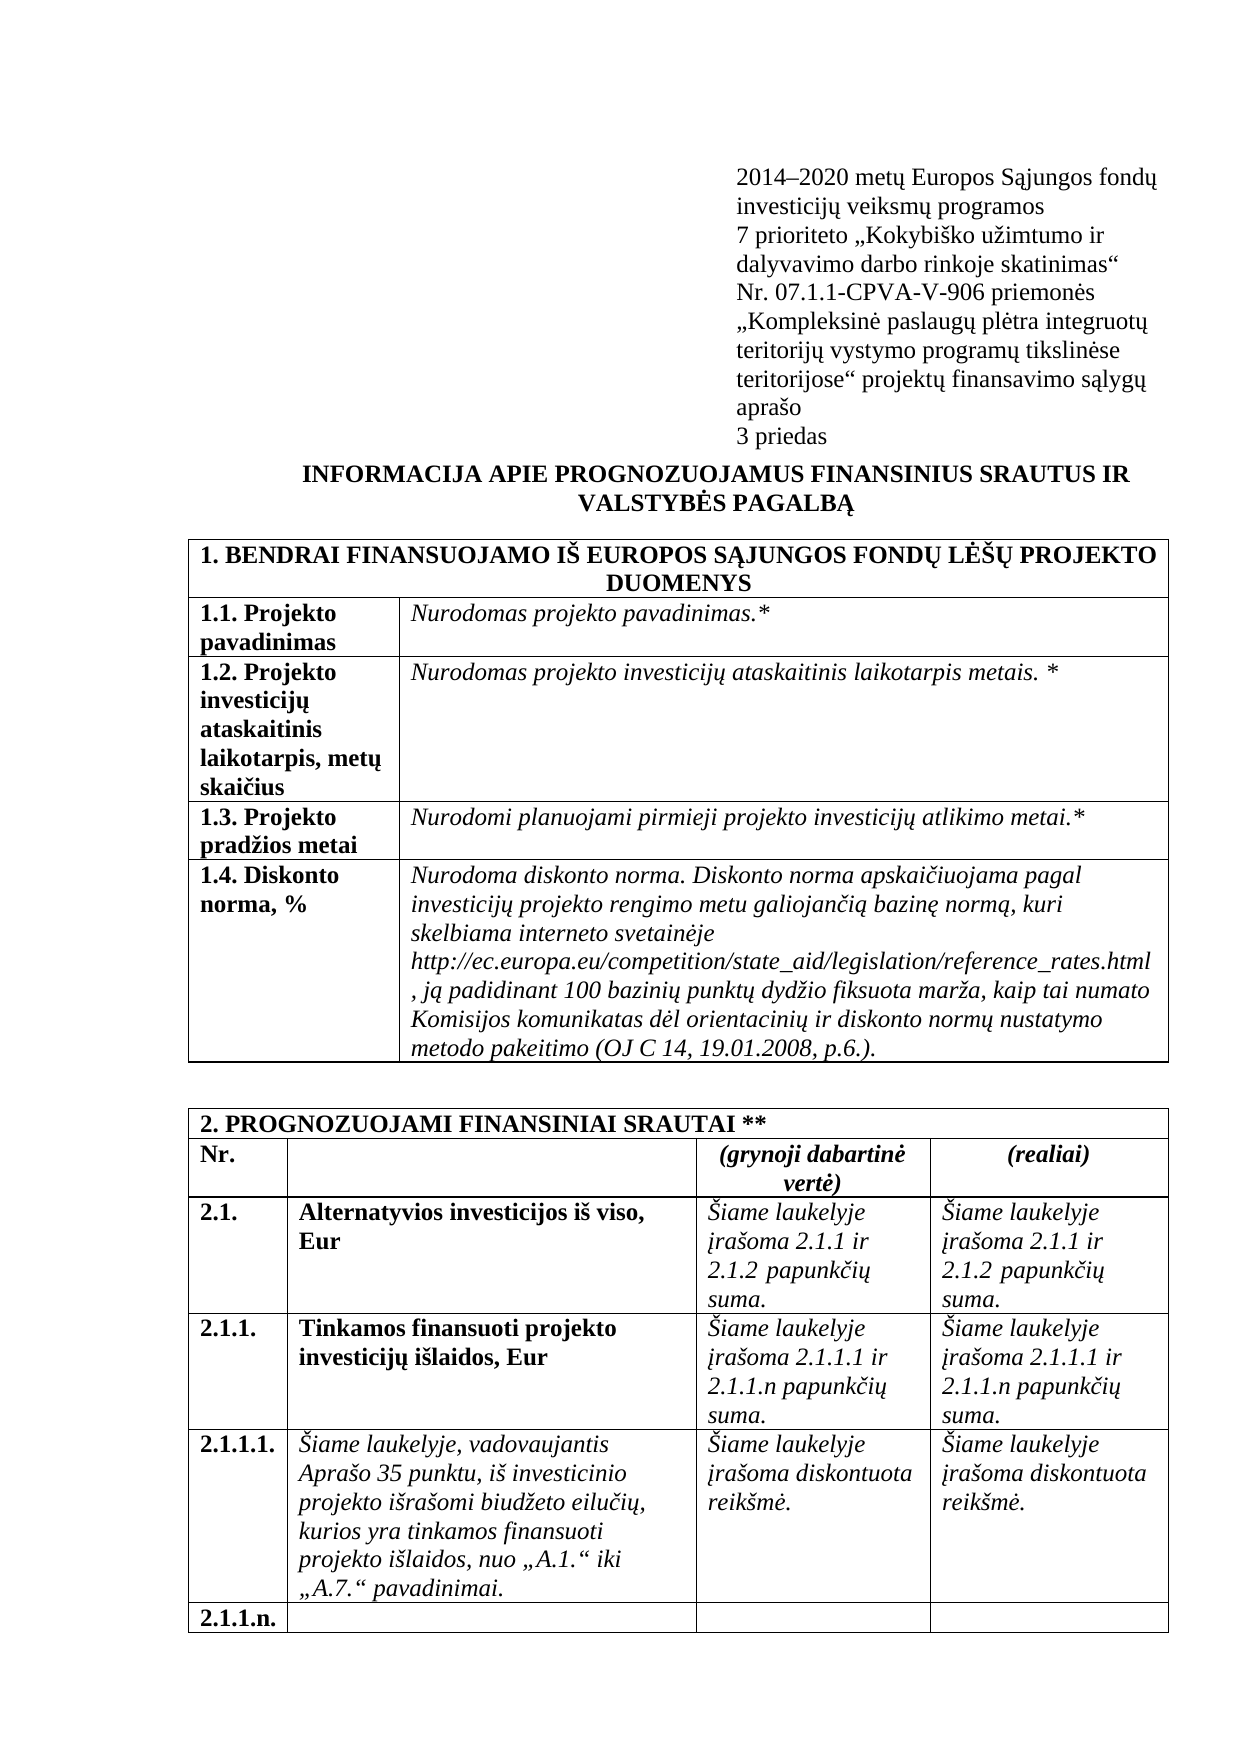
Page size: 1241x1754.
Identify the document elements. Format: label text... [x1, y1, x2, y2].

table_header [931, 1109, 1168, 1138]
table_cell Alternatyvios investicijos iš viso, Eur [288, 1198, 696, 1312]
table_cell Šiame laukelyje įrašoma diskontuota reikšmė. [697, 1430, 930, 1602]
text Nr. 07.1.1-CPVA-V-906 priemonės [736, 277, 1181, 306]
table_cell Šiame laukelyje įrašoma diskontuota reikšmė. [931, 1430, 1168, 1602]
table_cell Šiame laukelyje įrašoma 2.1.1.1 ir 2.1.1.n papunkčių suma. [931, 1314, 1168, 1428]
table_cell 1.4. Diskonto norma, % [189, 860, 399, 1061]
table_cell 1.2. Projekto investicijų ataskaitinis laikotarpis, metų skaičius [189, 657, 399, 801]
text teritorijose“ projektų finansavimo sąlygų [736, 364, 1181, 392]
table_cell 2.1.1.1. [189, 1430, 287, 1602]
table_cell (grynoji dabartinė vertė) [697, 1139, 930, 1196]
table_cell [288, 1603, 696, 1632]
table_cell Šiame laukelyje įrašoma 2.1.1 ir 2.1.2 papunkčių suma. [931, 1198, 1168, 1312]
text 7 prioriteto „Kokybiško užimtumo ir [736, 220, 1181, 249]
table_cell [288, 1139, 696, 1196]
table_header 1. BENDRAI FINANSUOJAMO IŠ EUROPOS SĄJUNGOS FONDŲ LĖŠŲ PROJEKTO DUOMENYS [189, 540, 1168, 597]
table_cell 1.1. Projekto pavadinimas [189, 598, 399, 656]
text dalyvavimo darbo rinkoje skatinimas“ [736, 249, 1181, 277]
table_cell [697, 1603, 930, 1632]
table_cell Nurodomas projekto investicijų ataskaitinis laikotarpis metais. * [400, 657, 1168, 801]
text teritorijų vystymo programų tikslinėse [736, 335, 1181, 364]
table_cell Nurodomi planuojami pirmieji projekto investicijų atlikimo metai.* [400, 802, 1168, 859]
table_header INFORMACIJA APIE PROGNOZUOJAMUS FINANSINIUS SRAUTUS IR VALSTYBĖS PAGALBĄ [177, 450, 1181, 1633]
table_cell Nr. [189, 1139, 287, 1196]
table_cell Tinkamos finansuoti projekto investicijų išlaidos, Eur [288, 1314, 696, 1428]
table_cell 1.3. Projekto pradžios metai [189, 802, 399, 859]
text „Kompleksinė paslaugų plėtra integruotų [736, 306, 1181, 335]
table_cell 2.1.1.n. [189, 1603, 287, 1632]
table_cell Šiame laukelyje įrašoma 2.1.1 ir 2.1.2 papunkčių suma. [697, 1198, 930, 1312]
table_cell (realiai) [931, 1139, 1168, 1196]
text investicijų veiksmų programos [736, 191, 1181, 220]
table_header 2. PROGNOZUOJAMI FINANSINIAI SRAUTAI ** [189, 1109, 931, 1138]
text 3 priedas [736, 421, 1181, 450]
table_cell Nurodomas projekto pavadinimas.* [400, 598, 1168, 656]
table_cell Nurodoma diskonto norma. Diskonto norma apskaičiuojama pagal investicijų projekto rengimo metu galiojančią bazinę normą, kuri skelbiama interneto svetainėje http://ec.europa.eu/competition/state_aid/legislation/reference_rates.html, ją padidinant 100 bazinių punktų dydžio fiksuota marža, kaip tai numato Komisijos komunikatas dėl orientacinių ir diskonto normų nustatymo metodo pakeitimo (OJ C 14, 19.01.2008, p.6.). [400, 860, 1168, 1061]
text aprašo [736, 392, 1181, 421]
text 2014–2020 metų Europos Sąjungos fondų [736, 162, 1181, 191]
table_cell 2.1.1. [189, 1314, 287, 1428]
table_cell Šiame laukelyje, vadovaujantis Aprašo 35 punktu, iš investicinio projekto išrašomi biudžeto eilučių, kurios yra tinkamos finansuoti projekto išlaidos, nuo „A.1.“ iki „A.7.“ pavadinimai. [288, 1430, 696, 1602]
table_cell [931, 1603, 1168, 1632]
table_cell Šiame laukelyje įrašoma 2.1.1.1 ir 2.1.1.n papunkčių suma. [697, 1314, 930, 1428]
table_cell 2.1. [189, 1198, 287, 1312]
